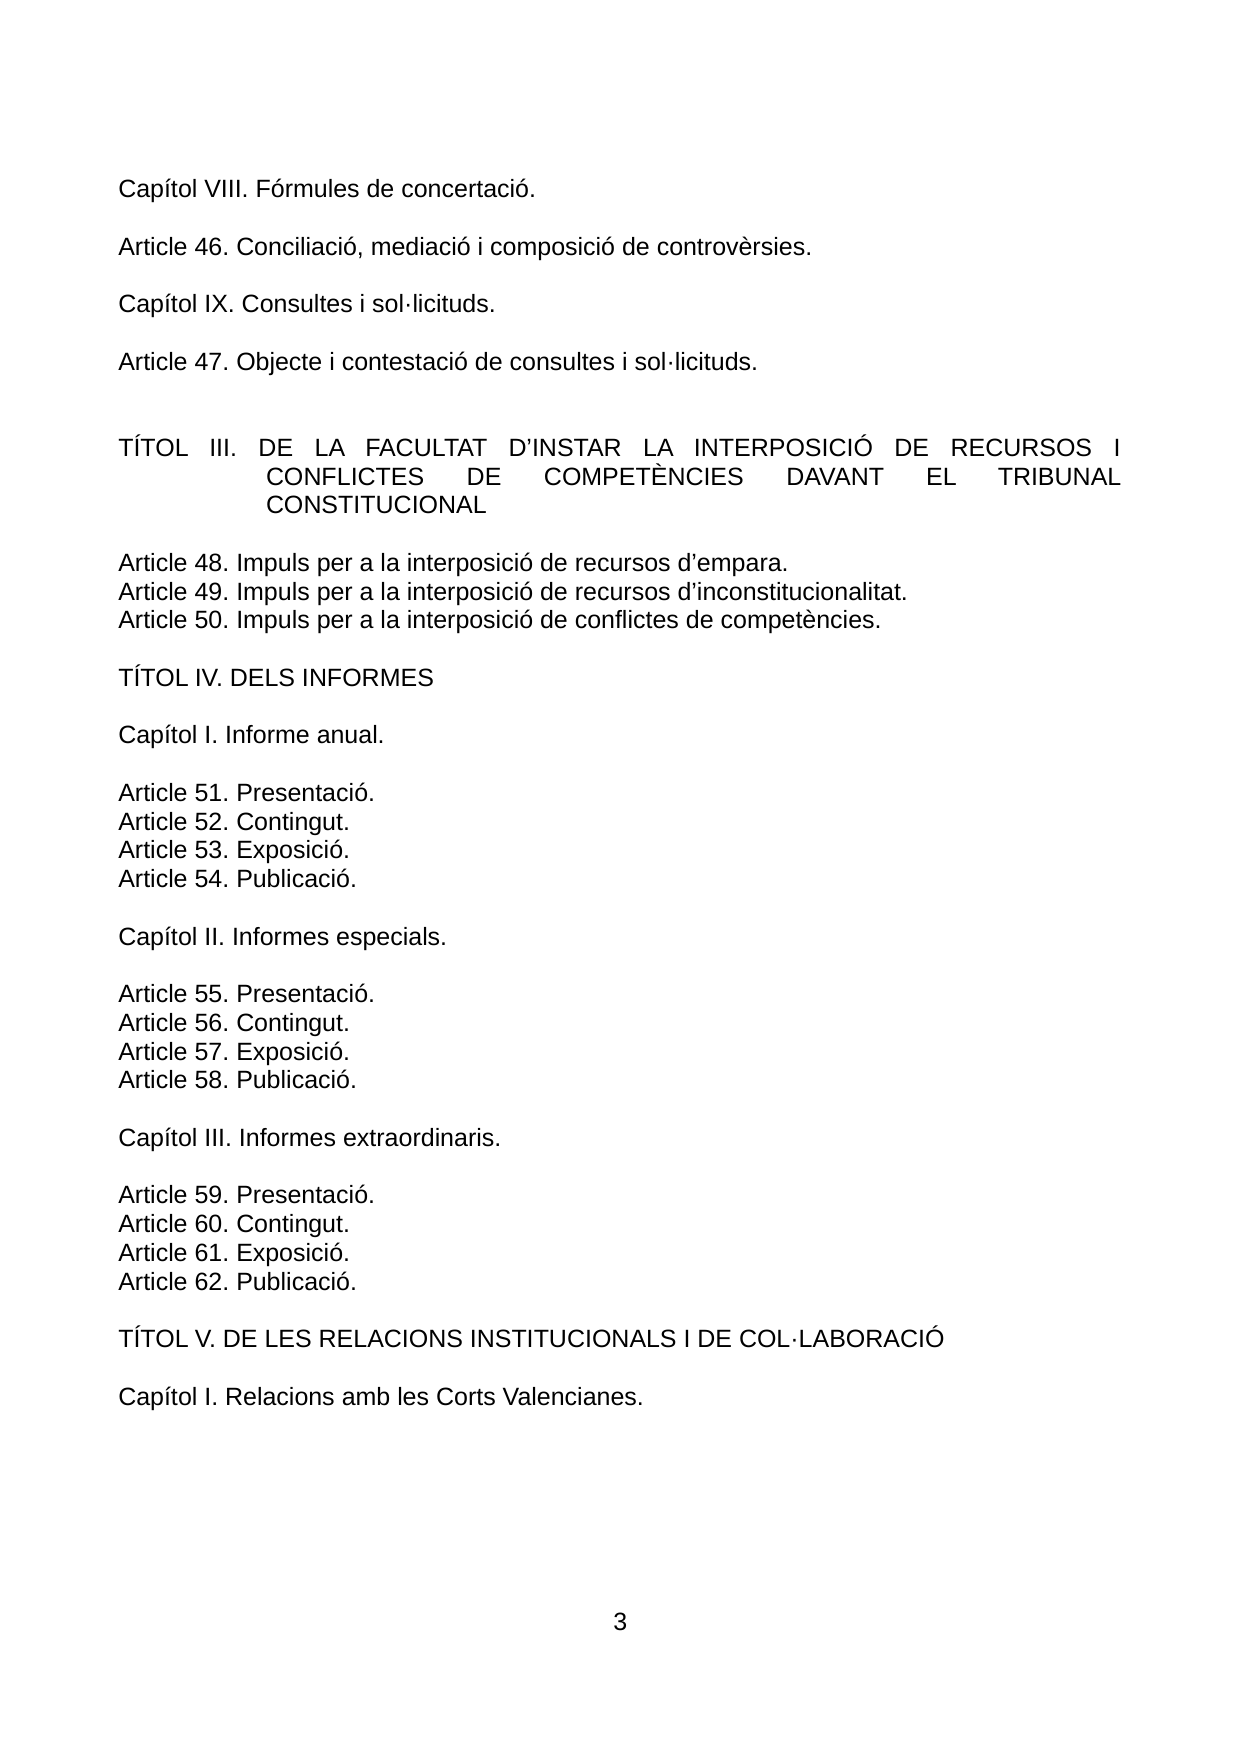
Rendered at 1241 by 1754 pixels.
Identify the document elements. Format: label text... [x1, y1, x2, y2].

text Article 58. Publicació. [118, 1065, 1122, 1094]
text Capítol II. Informes especials. [118, 921, 1122, 950]
text Article 61. Exposició. [118, 1238, 1122, 1266]
text TÍTOL V. DE LES RELACIONS INSTITUCIONALS I DE COL·LABORACIÓ [118, 1324, 1122, 1353]
text TÍTOL IV. DELS INFORMES [118, 663, 1122, 691]
text Article 54. Publicació. [118, 864, 1122, 893]
text Article 56. Contingut. [118, 1008, 1122, 1036]
text Article 46. Conciliació, mediació i composició de controvèrsies. [118, 231, 1122, 260]
text Capítol IX. Consultes i sol·licituds. [118, 289, 1122, 318]
text TÍTOL III. DE LA FACULTAT D’INSTAR LA INTERPOSICIÓ DE RECURSOS I CONFLICTES DE COMPETÈNCIES DAVANT EL TRIBUNAL CONSTITUCIONAL [118, 433, 1122, 519]
text Capítol VIII. Fórmules de concertació. [118, 174, 1122, 203]
text Article 62. Publicació. [118, 1266, 1122, 1295]
text Article 51. Presentació. [118, 778, 1122, 806]
text Article 52. Contingut. [118, 806, 1122, 835]
text Article 57. Exposició. [118, 1036, 1122, 1065]
text Capítol I. Relacions amb les Corts Valencianes. [118, 1381, 1122, 1410]
text Article 50. Impuls per a la interposició de conflictes de competències. [118, 605, 1122, 634]
text Article 60. Contingut. [118, 1209, 1122, 1238]
text Article 48. Impuls per a la interposició de recursos d’empara. [118, 548, 1122, 576]
text Article 49. Impuls per a la interposició de recursos d’inconstitucionalitat. [118, 576, 1122, 605]
text Article 53. Exposició. [118, 835, 1122, 864]
text Capítol I. Informe anual. [118, 720, 1122, 749]
text Article 59. Presentació. [118, 1180, 1122, 1209]
text Article 55. Presentació. [118, 979, 1122, 1008]
text Capítol III. Informes extraordinaris. [118, 1123, 1122, 1151]
text Article 47. Objecte i contestació de consultes i sol·licituds. [118, 346, 1122, 375]
